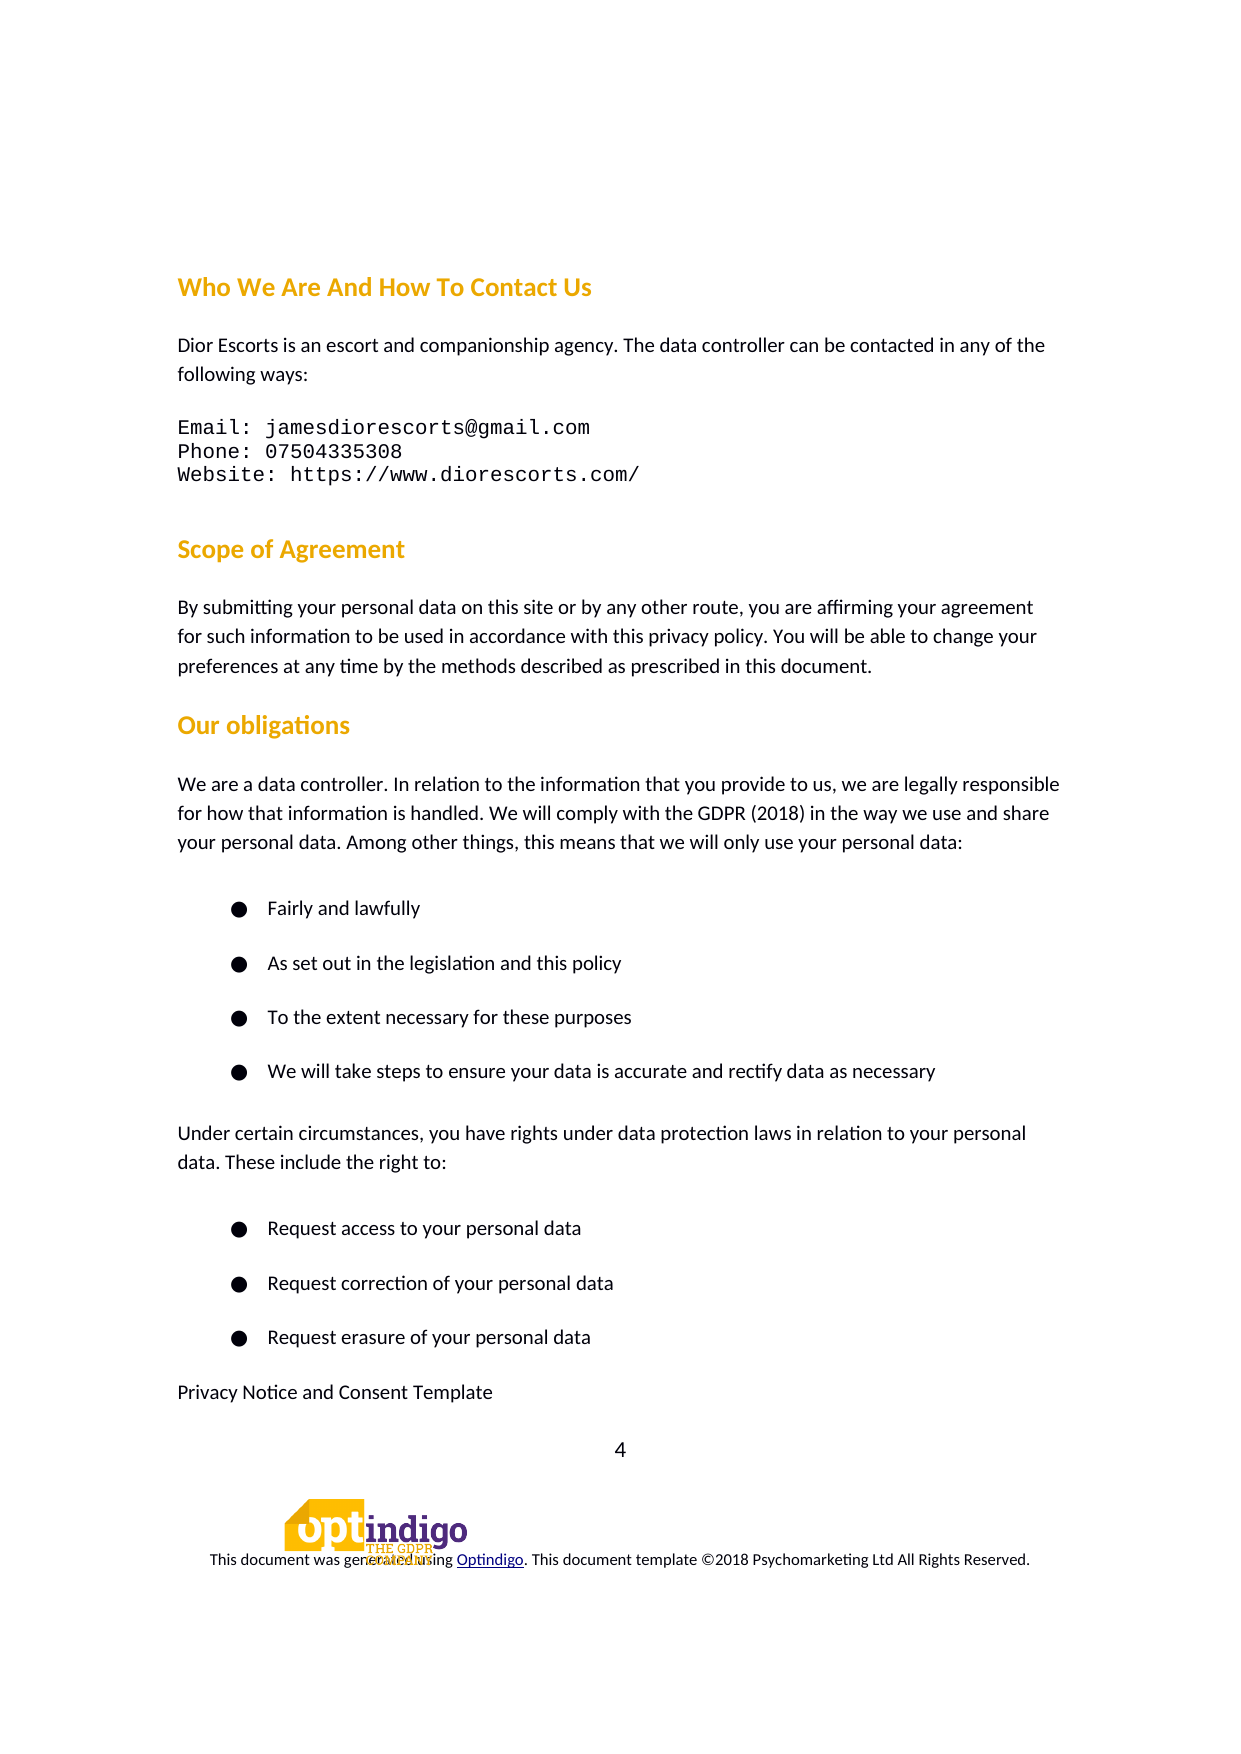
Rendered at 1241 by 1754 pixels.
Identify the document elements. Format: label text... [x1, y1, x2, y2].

list Request access to your personal data [230, 1205, 1063, 1247]
list Request erasure of your personal data [230, 1314, 1063, 1356]
text Phone: 07504335308 [177, 441, 1063, 464]
text Website: https://www.diorescorts.com/ [177, 464, 1063, 488]
list We will take steps to ensure your data is accurate and rectify data as necessary [230, 1048, 1063, 1091]
subtitle Our obligations [177, 708, 1063, 742]
list As set out in the legislation and this policy [230, 939, 1063, 982]
list Request correction of your personal data [230, 1259, 1063, 1302]
subtitle Scope of Agreement [177, 532, 1063, 565]
list Fairly and lawfully [230, 885, 1063, 927]
text Dior Escorts is an escort and companionship agency. The data controller can be contacted in any of the following ways: [177, 332, 1063, 387]
list To the extent necessary for these purposes [230, 994, 1063, 1036]
text By submitting your personal data on this site or by any other route, you are affirming your agreement for such information to be used in accordance with this privacy policy. You will be able to change your preferences at any time by the methods described as prescribed in this document. [177, 594, 1063, 678]
text Under certain circumstances, you have rights under data protection laws in relation to your personal data. These include the right to: [177, 1120, 1063, 1174]
subtitle Who We Are And How To Contact Us [177, 270, 1063, 303]
text We are a data controller. In relation to the information that you provide to us, we are legally responsible for how that information is handled. We will comply with the GDPR (2018) in the way we use and share your personal data. Among other things, this means that we will only use your personal data: [177, 771, 1063, 854]
text Email: jamesdiorescorts@gmail.com [177, 417, 1063, 441]
picture [276, 1493, 475, 1570]
